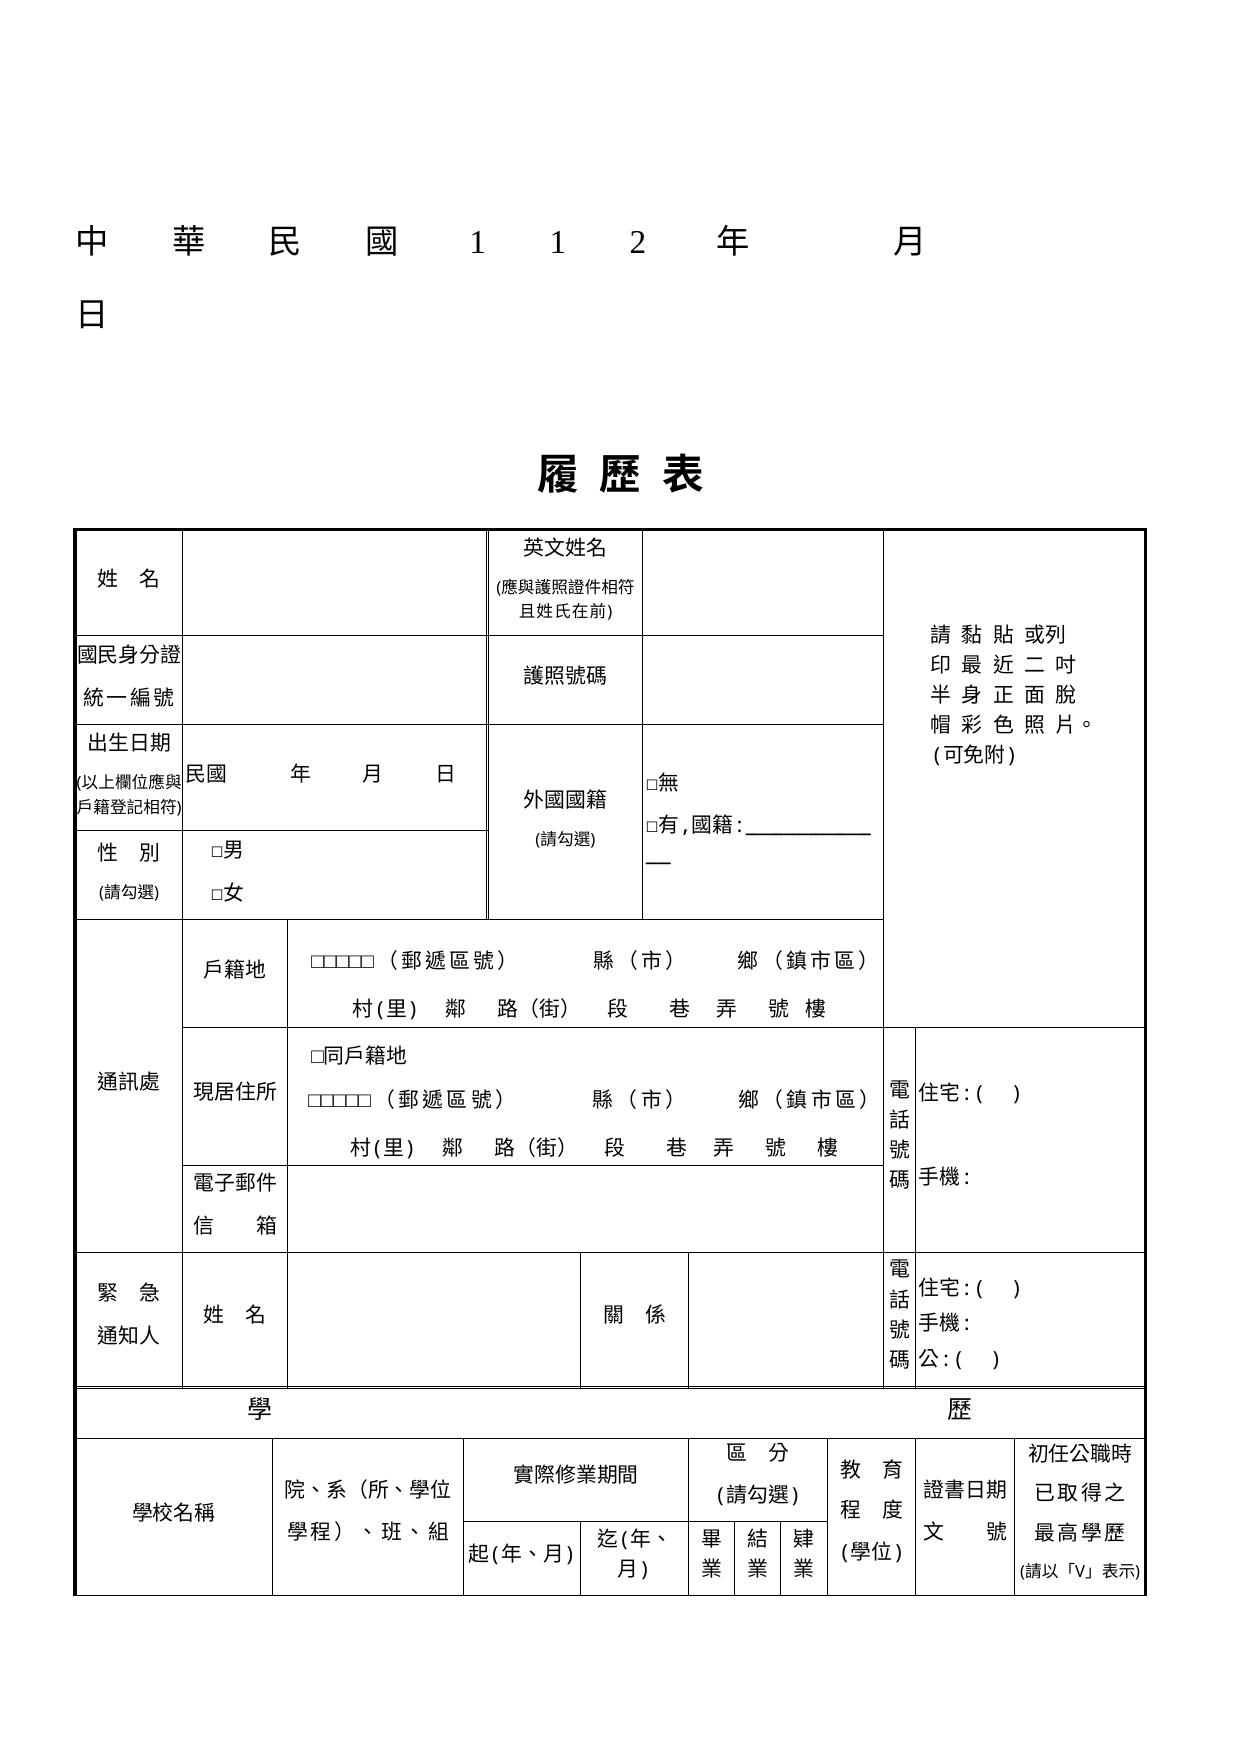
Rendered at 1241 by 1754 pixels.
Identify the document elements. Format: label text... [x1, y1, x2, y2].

table_cell ☐男 ☐女 [183, 831, 486, 919]
table_cell 現居住所 [183, 1028, 287, 1165]
table_cell 性 別 (請勾選) [77, 831, 182, 919]
table_cell 電話號碼 [884, 1028, 915, 1252]
table_cell 通訊處 [77, 920, 182, 1252]
table_cell 姓 名 [183, 1253, 287, 1386]
table_cell 出生日期 (以上欄位應與戶籍登記相符) [77, 725, 182, 830]
table_cell [643, 636, 883, 723]
table_cell 民國 年 月 日 [183, 725, 486, 830]
table_cell 電話號碼 [884, 1253, 915, 1386]
table_cell 電子郵件 信 箱 [183, 1166, 287, 1252]
table_cell [183, 636, 486, 723]
table_cell 起(年、月) [464, 1522, 580, 1595]
table_cell 戶籍地 [183, 920, 287, 1027]
text 履 歷 表 [75, 441, 1165, 502]
table_cell 緊 急 通知人 [77, 1253, 182, 1386]
text 中華民國112年 月 日 [75, 215, 1080, 336]
table_cell 證書日期 文 號 [916, 1439, 1014, 1595]
table_cell [288, 1166, 883, 1252]
table_cell 區 分 (請勾選) [689, 1439, 827, 1521]
table_cell □同戶籍地 □□□□□（郵遞區號） 縣（市） 鄉（鎮市區） 村(里) 鄰 路（街） 段 巷 弄 號 樓 [288, 1028, 883, 1165]
table_cell 院、系（所、學位 學程）、班、組 [273, 1439, 463, 1595]
table_cell 國民身分證 統一編號 [77, 636, 182, 723]
table_cell 結業 [735, 1522, 780, 1595]
table_cell 外國國籍 (請勾選) [489, 725, 642, 919]
table_cell [689, 1253, 883, 1386]
table_cell 護照號碼 [489, 636, 642, 723]
table_cell 住宅:( ) 手機: [916, 1028, 1144, 1252]
table_cell 實際修業期間 [464, 1439, 688, 1521]
table_cell ☐無 ☐有,國籍:____________ [643, 725, 883, 919]
table_cell 住宅:( ) 手機: 公:( ) [916, 1253, 1144, 1386]
table_header [884, 531, 1144, 1027]
table_cell 初任公職時 已取得之 最高學歷 (請以「V」表示) [1015, 1439, 1144, 1595]
table_cell 關 係 [581, 1253, 688, 1386]
table_cell 肄業 [781, 1522, 827, 1595]
table_cell 教 育 程 度 (學位) [828, 1439, 915, 1595]
table_cell 畢業 [689, 1522, 734, 1595]
table_header 英文姓名 (應與護照證件相符且姓氏在前) [489, 531, 642, 635]
table_cell 學校名稱 [77, 1439, 272, 1595]
table_cell □□□□□（郵遞區號） 縣（市） 鄉（鎮市區） 村(里) 鄰 路（街） 段 巷 弄 號 樓 [288, 920, 883, 1027]
table_header [183, 531, 486, 635]
table_header 姓 名 [77, 531, 182, 635]
table_cell 學 歷 [77, 1389, 1144, 1438]
table_cell [288, 1253, 580, 1386]
table_header [643, 531, 883, 635]
table_cell 迄(年、月) [581, 1522, 688, 1595]
